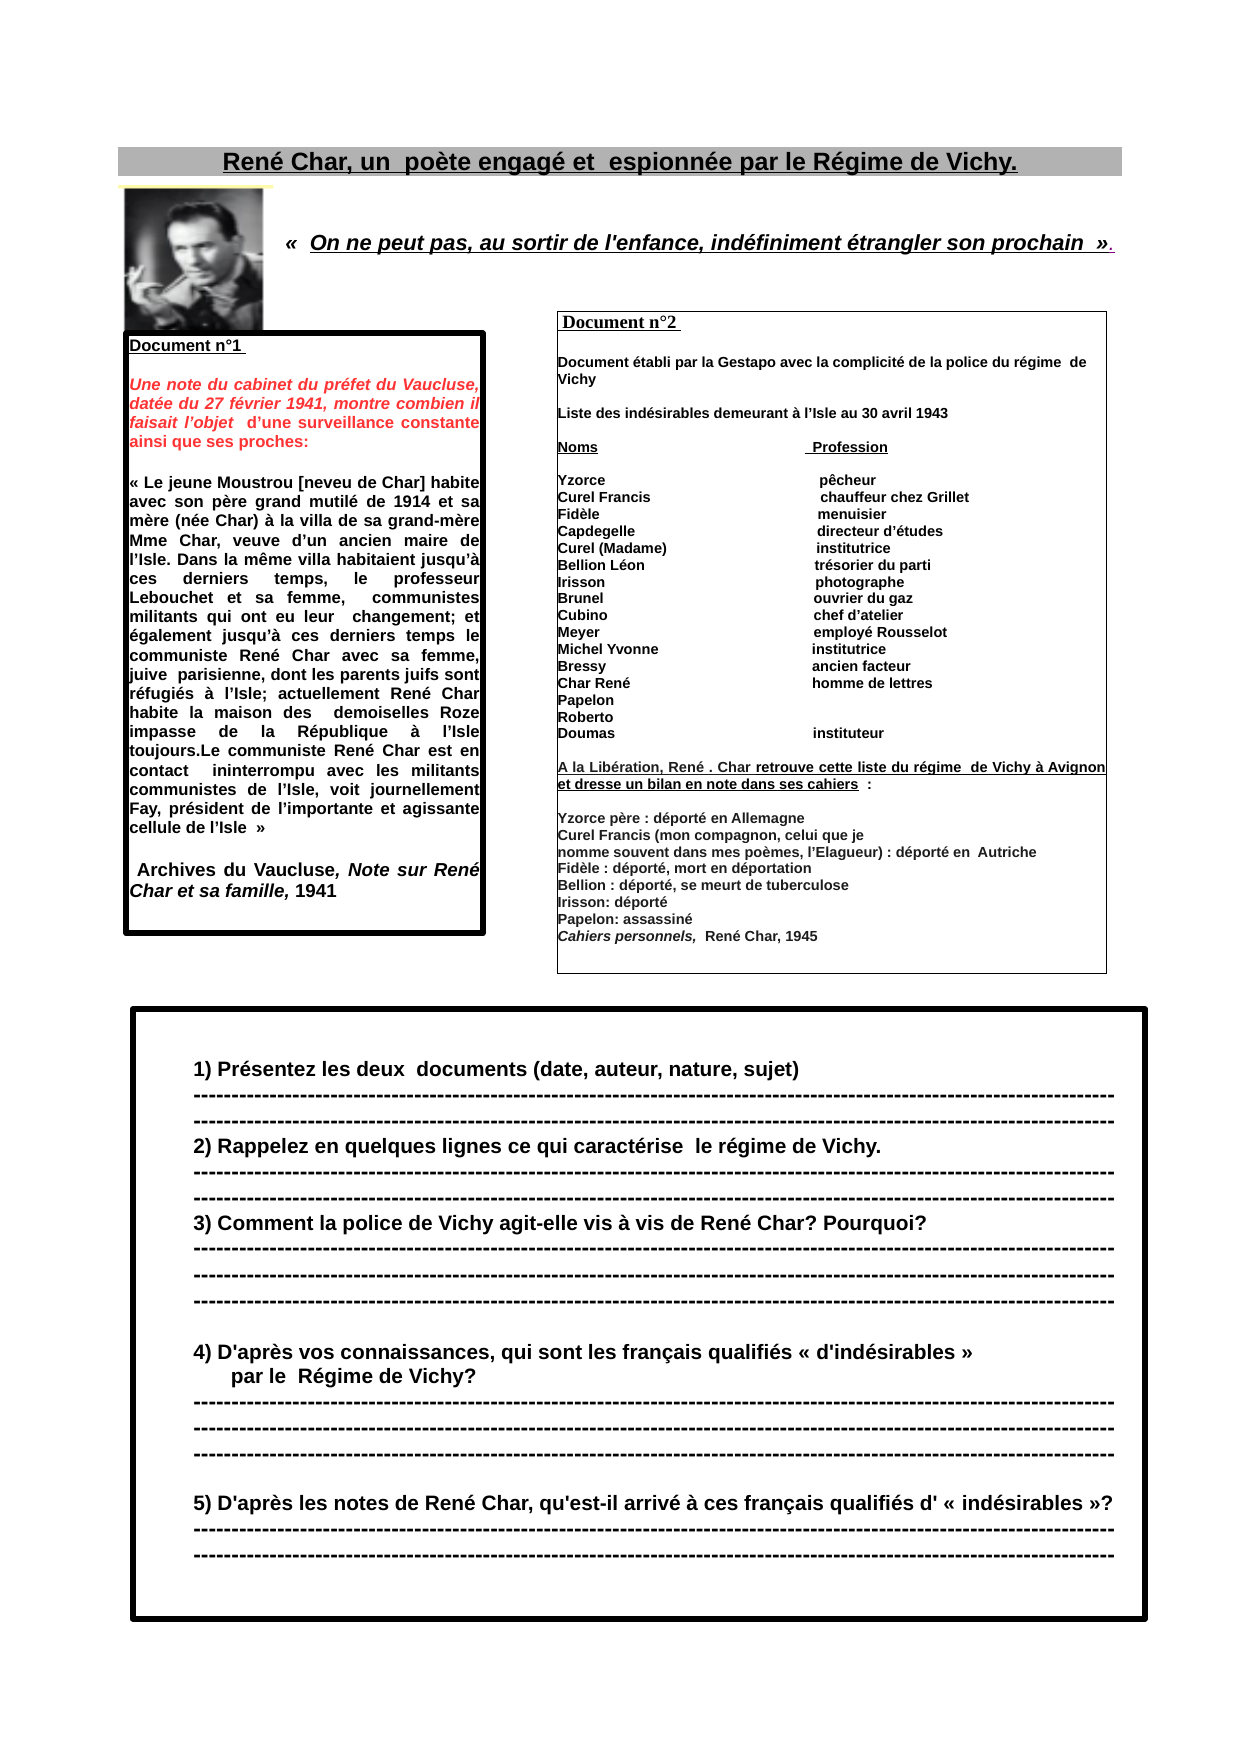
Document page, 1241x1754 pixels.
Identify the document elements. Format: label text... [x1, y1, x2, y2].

list 1) Présentez les deux documents (date, auteur, nature, sujet) [156, 1057, 1122, 1081]
list 5) D'après les notes de René Char, qu'est-il arrivé à ces français qualifiés d' « indésirables »? [156, 1491, 1122, 1514]
list --------------------------------------------------------------------------------------------------------------------------------------------------------------------------------------------------------------------------------------------------------------------------------------------------------------------------------------------------------------------------- [156, 1234, 1122, 1313]
list -------------------------------------------------------------------------------------------------------------------------------------------------------------------------------------------------------------------------------------------------- [156, 1514, 1122, 1567]
list par le Régime de Vichy? [193, 1364, 1122, 1388]
list --------------------------------------------------------------------------------------------------------------------------------------------------------------------------------------------------------------------------------------------------------------------------------------------------------------------------------------------------------------------------- [156, 1388, 1122, 1467]
list -------------------------------------------------------------------------------------------------------------------------------------------------------------------------------------------------------------------------------------------------- [156, 1158, 1122, 1210]
list 3) Comment la police de Vichy agit-elle vis à vis de René Char? Pourquoi? [156, 1210, 1122, 1234]
list -------------------------------------------------------------------------------------------------------------------------------------------------------------------------------------------------------------------------------------------------- [156, 1081, 1122, 1134]
text René Char, un poète engagé et espionnée par le Régime de Vichy. [118, 147, 1122, 176]
list 4) D'après vos connaissances, qui sont les français qualifiés « d'indésirables » [156, 1340, 1122, 1364]
list 2) Rappelez en quelques lignes ce qui caractérise le régime de Vichy. [156, 1134, 1122, 1158]
